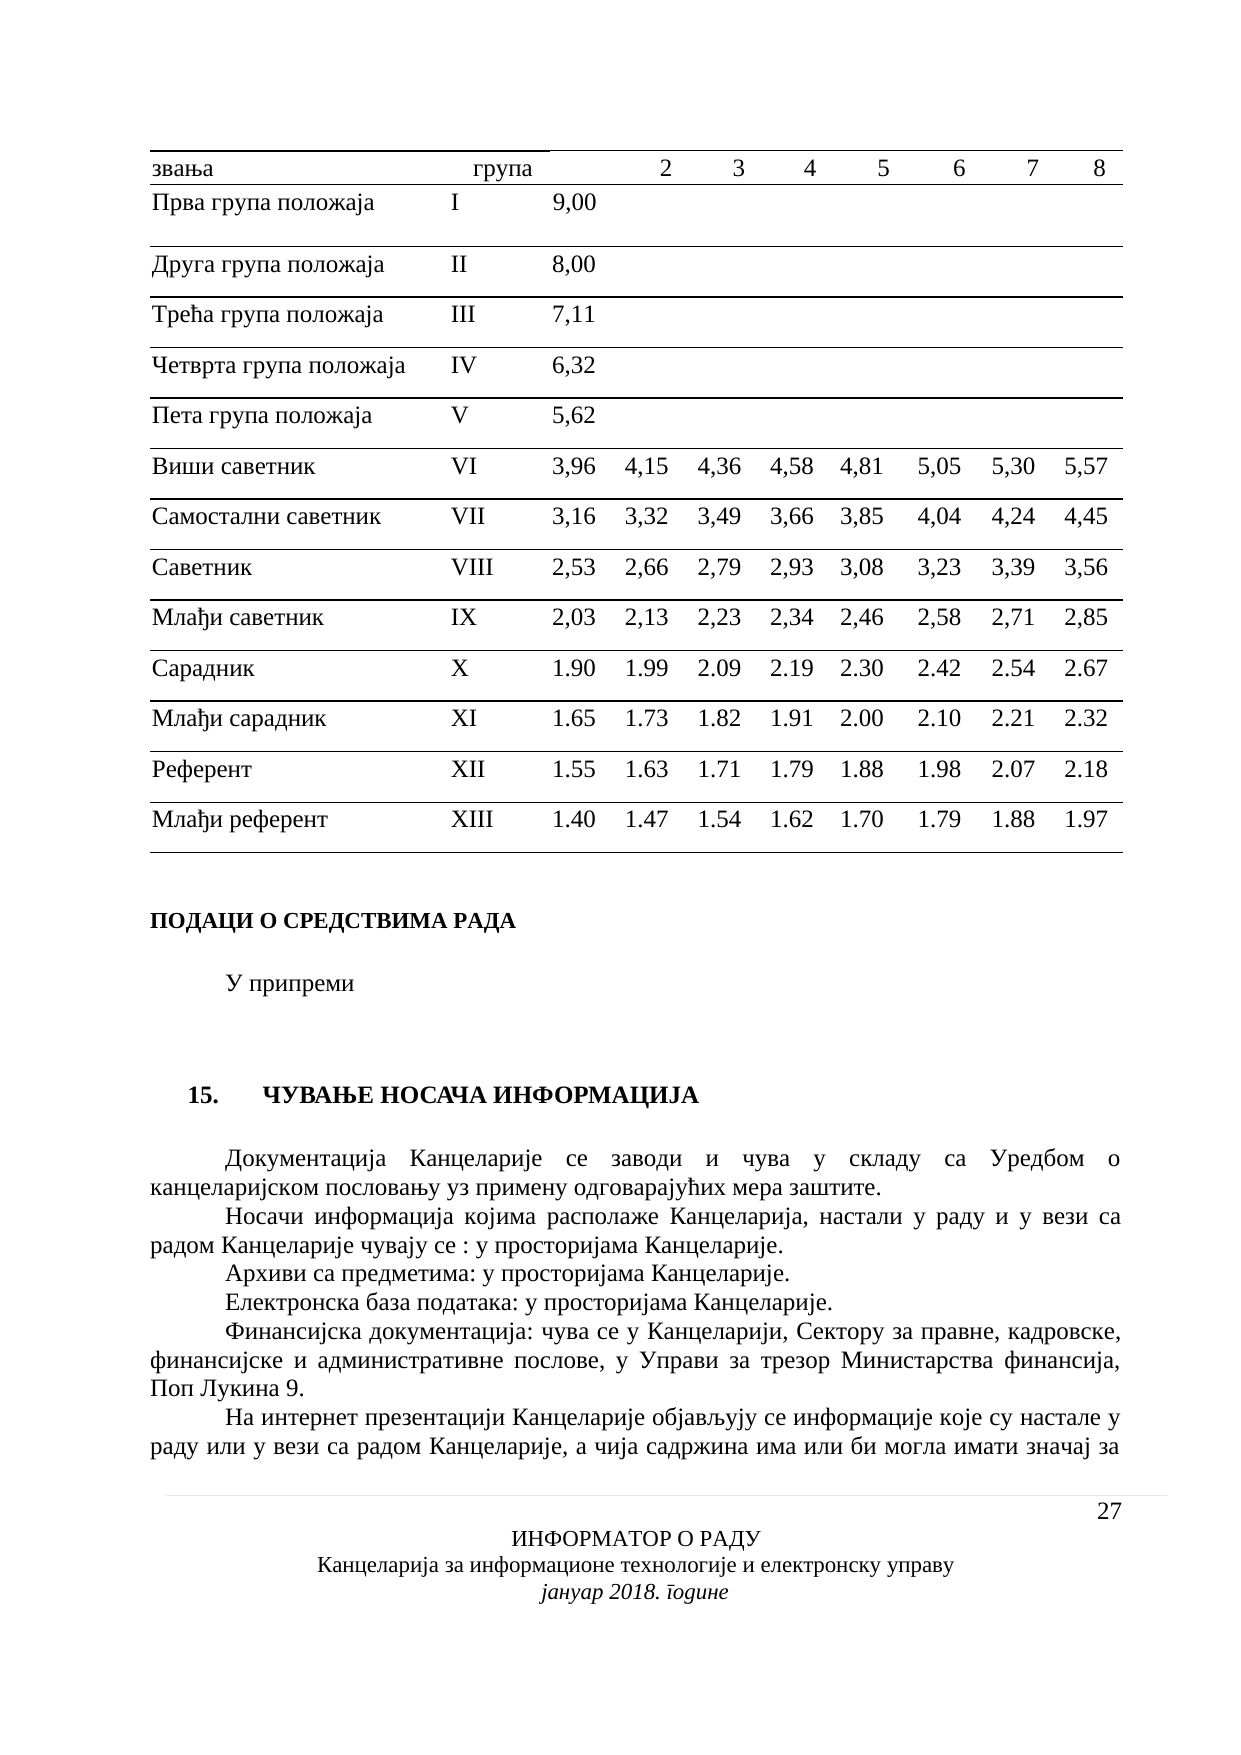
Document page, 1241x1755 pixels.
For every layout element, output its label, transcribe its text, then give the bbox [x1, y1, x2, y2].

table_cell [916, 298, 990, 347]
table_cell 4,15 [623, 449, 696, 498]
table_cell Саветник [150, 550, 449, 599]
table_cell VII [449, 500, 550, 549]
table_cell [1063, 348, 1123, 397]
table_cell Трећа група положаја [150, 298, 449, 347]
table_cell 3,66 [769, 500, 838, 549]
table_cell 1.90 [550, 651, 623, 700]
table_cell 2.09 [696, 651, 768, 700]
table_cell [1063, 399, 1123, 448]
table_cell 2,53 [550, 550, 623, 599]
table_cell II [449, 247, 550, 296]
table_cell IX [449, 601, 550, 650]
table_cell 3,85 [838, 500, 916, 549]
table_cell 5,57 [1063, 449, 1123, 498]
table_cell 1.99 [623, 651, 696, 700]
table_cell Самостални саветник [150, 500, 449, 549]
table_cell 2 [623, 151, 696, 183]
table_cell III [449, 298, 550, 347]
table_cell [990, 399, 1063, 448]
table_cell 1.63 [623, 752, 696, 801]
table_cell XII [449, 752, 550, 801]
table_cell 3,56 [1063, 550, 1123, 599]
table_cell 4,81 [838, 449, 916, 498]
table_cell [769, 247, 838, 296]
table_cell 3,49 [696, 500, 768, 549]
table_cell [916, 247, 990, 296]
table_cell 3,39 [990, 550, 1063, 599]
table_cell 2.21 [990, 702, 1063, 751]
text На интернет презентацији Канцеларије објављују се информације које су настале у раду или у вези са радом Канцеларије, а чија садржина има или би могла имати значај за [150, 1402, 1122, 1460]
table_cell 2.18 [1063, 752, 1123, 801]
table_cell 2,13 [623, 601, 696, 650]
text Архиви са предметима: у просторијама Канцеларије. [150, 1258, 1122, 1287]
table_cell 4,45 [1063, 500, 1123, 549]
table_cell 2,46 [838, 601, 916, 650]
table_cell 1.91 [769, 702, 838, 751]
table_cell 1.55 [550, 752, 623, 801]
table_cell 1.47 [623, 803, 696, 852]
table_cell [623, 185, 696, 246]
table_cell Млађи сарадник [150, 702, 449, 751]
table_cell I 9,00 [449, 185, 623, 246]
table_cell [1063, 247, 1123, 296]
table_cell 4,58 [769, 449, 838, 498]
table_cell [1063, 298, 1123, 347]
table_cell 2,66 [623, 550, 696, 599]
table_cell Млађи саветник [150, 601, 449, 650]
table_cell 3,16 [550, 500, 623, 549]
table_cell 4,04 [916, 500, 990, 549]
text Електронска база података: у просторијама Канцеларије. [150, 1287, 1122, 1316]
table_cell 7,11 [550, 298, 623, 347]
table_cell [838, 399, 916, 448]
table_cell 5 [838, 151, 916, 183]
table_cell [769, 399, 838, 448]
table_cell 3,08 [838, 550, 916, 599]
table_cell [696, 247, 768, 296]
table_cell [838, 348, 916, 397]
table_cell 4,36 [696, 449, 768, 498]
table_cell [623, 247, 696, 296]
table_cell VIII [449, 550, 550, 599]
subtitle ПОДАЦИ О СРЕДСТВИМА РАДА [150, 907, 1122, 933]
table_cell XIII [449, 803, 550, 852]
table_cell 1.62 [769, 803, 838, 852]
table_header звања [150, 152, 449, 183]
table_cell Пета група положаја [150, 399, 449, 448]
table_cell VI [449, 449, 550, 498]
table_cell [1063, 185, 1123, 246]
table_cell [623, 348, 696, 397]
table_cell 2.00 [838, 702, 916, 751]
table_cell 1.98 [916, 752, 990, 801]
table_cell 2,23 [696, 601, 768, 650]
table_cell 3,32 [623, 500, 696, 549]
table_cell 1.54 [696, 803, 768, 852]
table_header група [449, 152, 550, 183]
table_cell 2.54 [990, 651, 1063, 700]
text У припреми [150, 968, 1122, 997]
table_cell 4 [769, 151, 838, 183]
table_cell 2,85 [1063, 601, 1123, 650]
table_cell 2.30 [838, 651, 916, 700]
table_cell 2.42 [916, 651, 990, 700]
table_cell XI [449, 702, 550, 751]
table_cell Виши саветник [150, 449, 449, 498]
table_cell [916, 348, 990, 397]
table_cell [550, 151, 623, 183]
table_cell 2,93 [769, 550, 838, 599]
table_cell 1.88 [838, 752, 916, 801]
table_cell 8 [1063, 151, 1123, 183]
subtitle ЧУВАЊЕ НОСАЧА ИНФОРМАЦИЈА [187, 1080, 1122, 1108]
table_cell Млађи референт [150, 803, 449, 852]
table_cell 2,34 [769, 601, 838, 650]
table_cell [990, 298, 1063, 347]
table_cell Сарадник [150, 651, 449, 700]
table_cell [838, 298, 916, 347]
table_cell 3,23 [916, 550, 990, 599]
table_cell 5,62 [550, 399, 623, 448]
table_cell [623, 399, 696, 448]
table_cell [696, 348, 768, 397]
text Финансијска документација: чува се у Канцеларији, Сектору за правне, кадровске, финансијске и административне послове, у Управи за трезор Министарства финансија, Поп Лукина 9. [150, 1316, 1122, 1402]
table_cell [769, 348, 838, 397]
table_cell [696, 185, 768, 246]
text Носачи информација којима располаже Канцеларија, настали у раду и у вези са радом Канцеларије чувају се : у просторијама Канцеларије. [150, 1201, 1122, 1258]
table_cell [838, 185, 916, 246]
table_cell 2,79 [696, 550, 768, 599]
table_cell 6 [916, 151, 990, 183]
table_cell 3 [696, 151, 768, 183]
table_cell [769, 298, 838, 347]
table_cell 1.79 [916, 803, 990, 852]
table_cell 2,71 [990, 601, 1063, 650]
table_cell [696, 399, 768, 448]
table_cell 1.70 [838, 803, 916, 852]
table_cell 2,58 [916, 601, 990, 650]
table_cell 1.82 [696, 702, 768, 751]
table_cell X [449, 651, 550, 700]
table_cell 1.71 [696, 752, 768, 801]
table_cell [990, 348, 1063, 397]
table_cell 6,32 [550, 348, 623, 397]
table_cell 2.67 [1063, 651, 1123, 700]
table_cell IV [449, 348, 550, 397]
table_cell [769, 185, 838, 246]
table_cell Друга група положаја [150, 247, 449, 296]
table_cell [696, 298, 768, 347]
table_cell 2.32 [1063, 702, 1123, 751]
table_cell 1.40 [550, 803, 623, 852]
table_cell [916, 185, 990, 246]
table_cell 7 [990, 151, 1063, 183]
table_cell 5,30 [990, 449, 1063, 498]
table_cell [623, 298, 696, 347]
table_cell 2.07 [990, 752, 1063, 801]
table_cell 2.10 [916, 702, 990, 751]
table_cell 1.79 [769, 752, 838, 801]
table_cell 2,03 [550, 601, 623, 650]
table_cell 2.19 [769, 651, 838, 700]
table_cell Четврта група положаја [150, 348, 449, 397]
table_cell 1.73 [623, 702, 696, 751]
table_cell [990, 247, 1063, 296]
table_cell 3,96 [550, 449, 623, 498]
table_cell 5,05 [916, 449, 990, 498]
table_cell 1.97 [1063, 803, 1123, 852]
table_cell 8,00 [550, 247, 623, 296]
table_cell 1.65 [550, 702, 623, 751]
table_cell [990, 185, 1063, 246]
table_cell [916, 399, 990, 448]
table_cell V [449, 399, 550, 448]
table_cell 1.88 [990, 803, 1063, 852]
table_cell [838, 247, 916, 296]
text Документација Канцеларије се заводи и чува у складу са Уредбом о канцеларијском пословању уз примену одговарајућих мера заштите. [150, 1143, 1122, 1201]
table_cell Референт [150, 752, 449, 801]
table_cell 4,24 [990, 500, 1063, 549]
table_cell Прва група положаја [150, 185, 449, 246]
